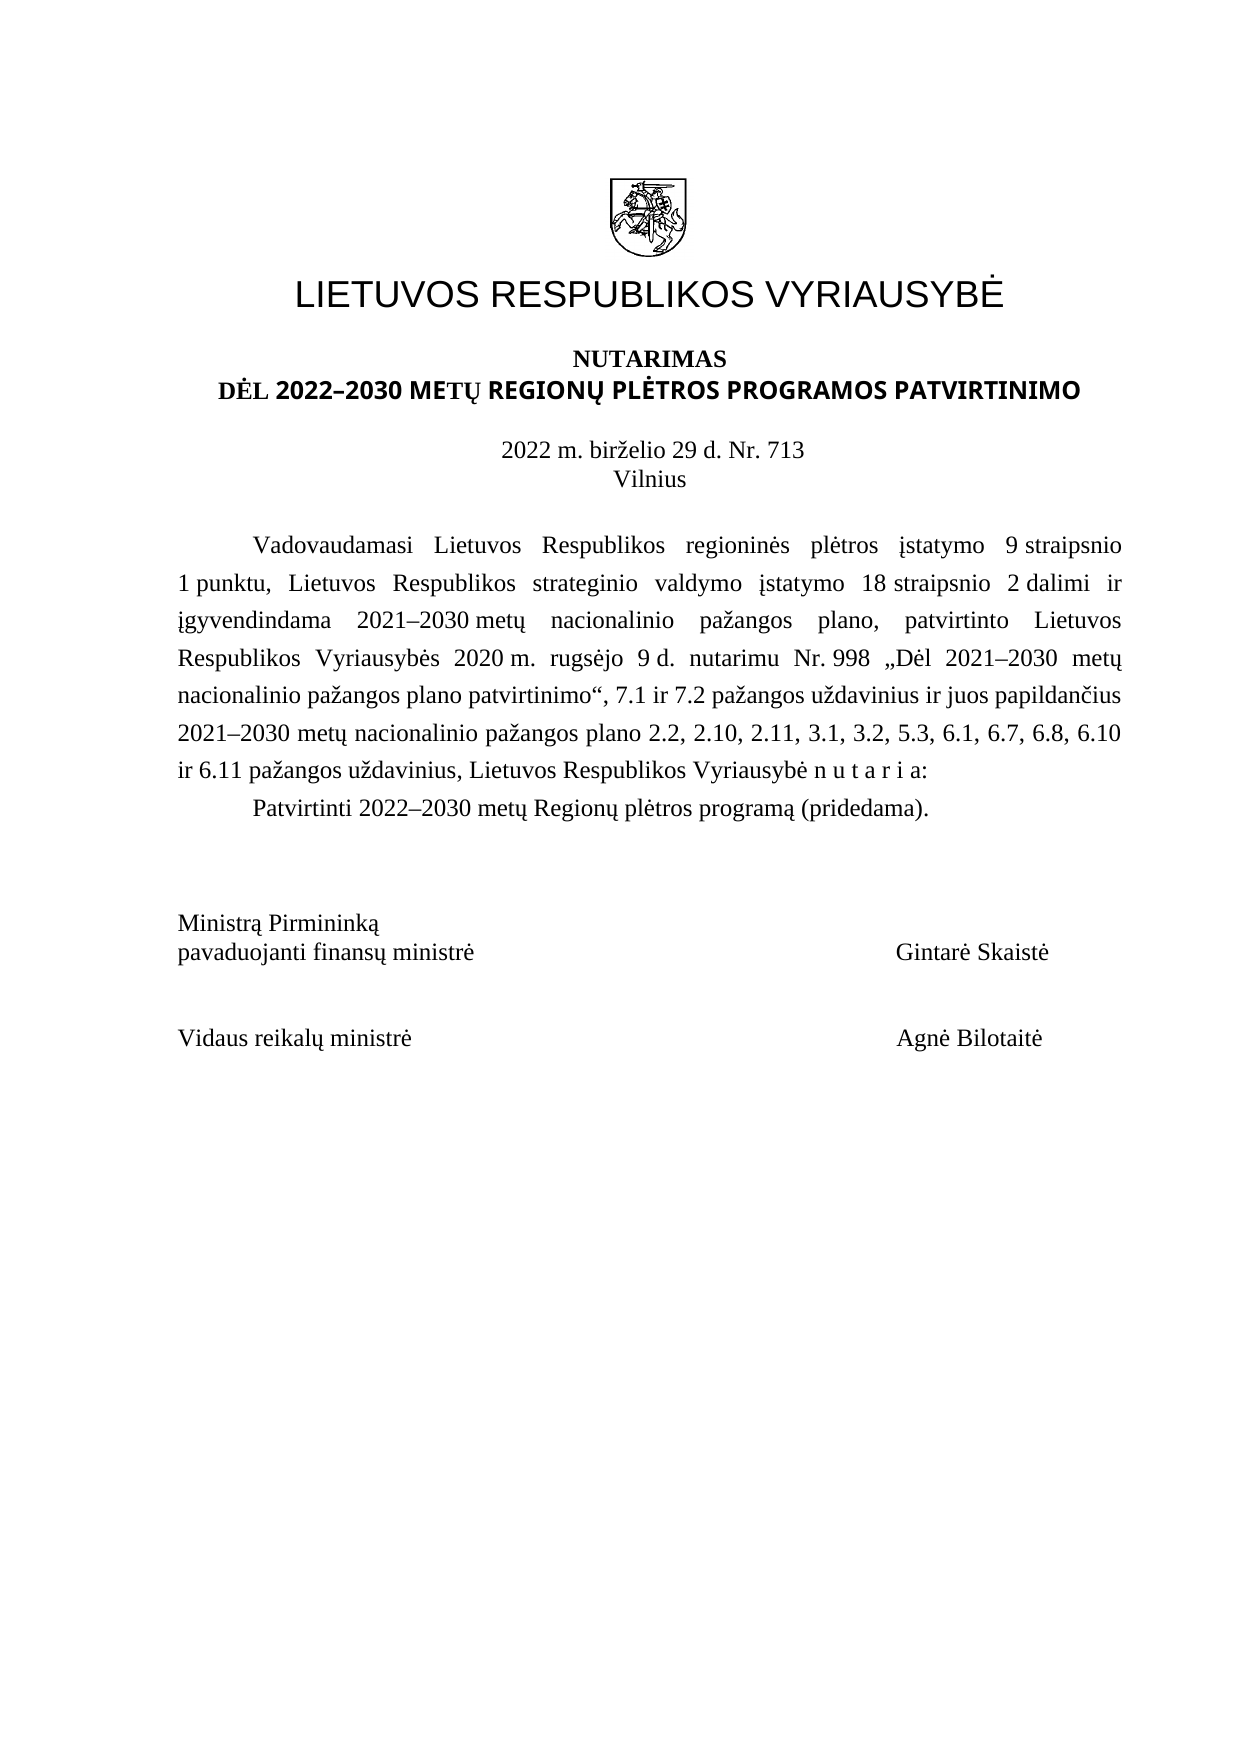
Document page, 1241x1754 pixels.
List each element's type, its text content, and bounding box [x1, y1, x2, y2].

text Vadovaudamasi Lietuvos Respublikos regioninės plėtros įstatymo 9 straipsnio 1 punktu, Lietuvos Respublikos strateginio valdymo įstatymo 18 straipsnio 2 dalimi ir įgyvendindama 2021–2030 metų nacionalinio pažangos plano, patvirtinto Lietuvos Respublikos Vyriausybės 2020 m. rugsėjo 9 d. nutarimu Nr. 998 „Dėl 2021–2030 metų nacionalinio pažangos plano patvirtinimo“, 7.1 ir 7.2 pažangos uždavinius ir juos papildančius 2021–2030 metų nacionalinio pažangos plano 2.2, 2.10, 2.11, 3.1, 3.2, 5.3, 6.1, 6.7, 6.8, 6.10 ir 6.11 pažangos uždavinius, Lietuvos Respublikos Vyriausybė nutaria: [177, 522, 1122, 784]
text Dėl 2022–2030 METŲ REGIONŲ PLĖTROS PROGRAMOS PATVIRTINIMO [177, 373, 1122, 407]
text nutarimas [177, 344, 1122, 373]
text Vidaus reikalų ministrė Agnė Bilotaitė [177, 1023, 1122, 1052]
text Vilnius [177, 464, 1122, 493]
text pavaduojanti finansų ministrė Gintarė Skaistė [177, 937, 1122, 965]
text Ministrą Pirmininką [177, 908, 1122, 937]
text Patvirtinti 2022–2030 metų Regionų plėtros programą (pridedama). [177, 784, 1122, 822]
text Lietuvos Respublikos Vyriausybė [177, 272, 1122, 315]
text 2022 m. birželio 29 d. Nr. 713 [177, 435, 1122, 464]
